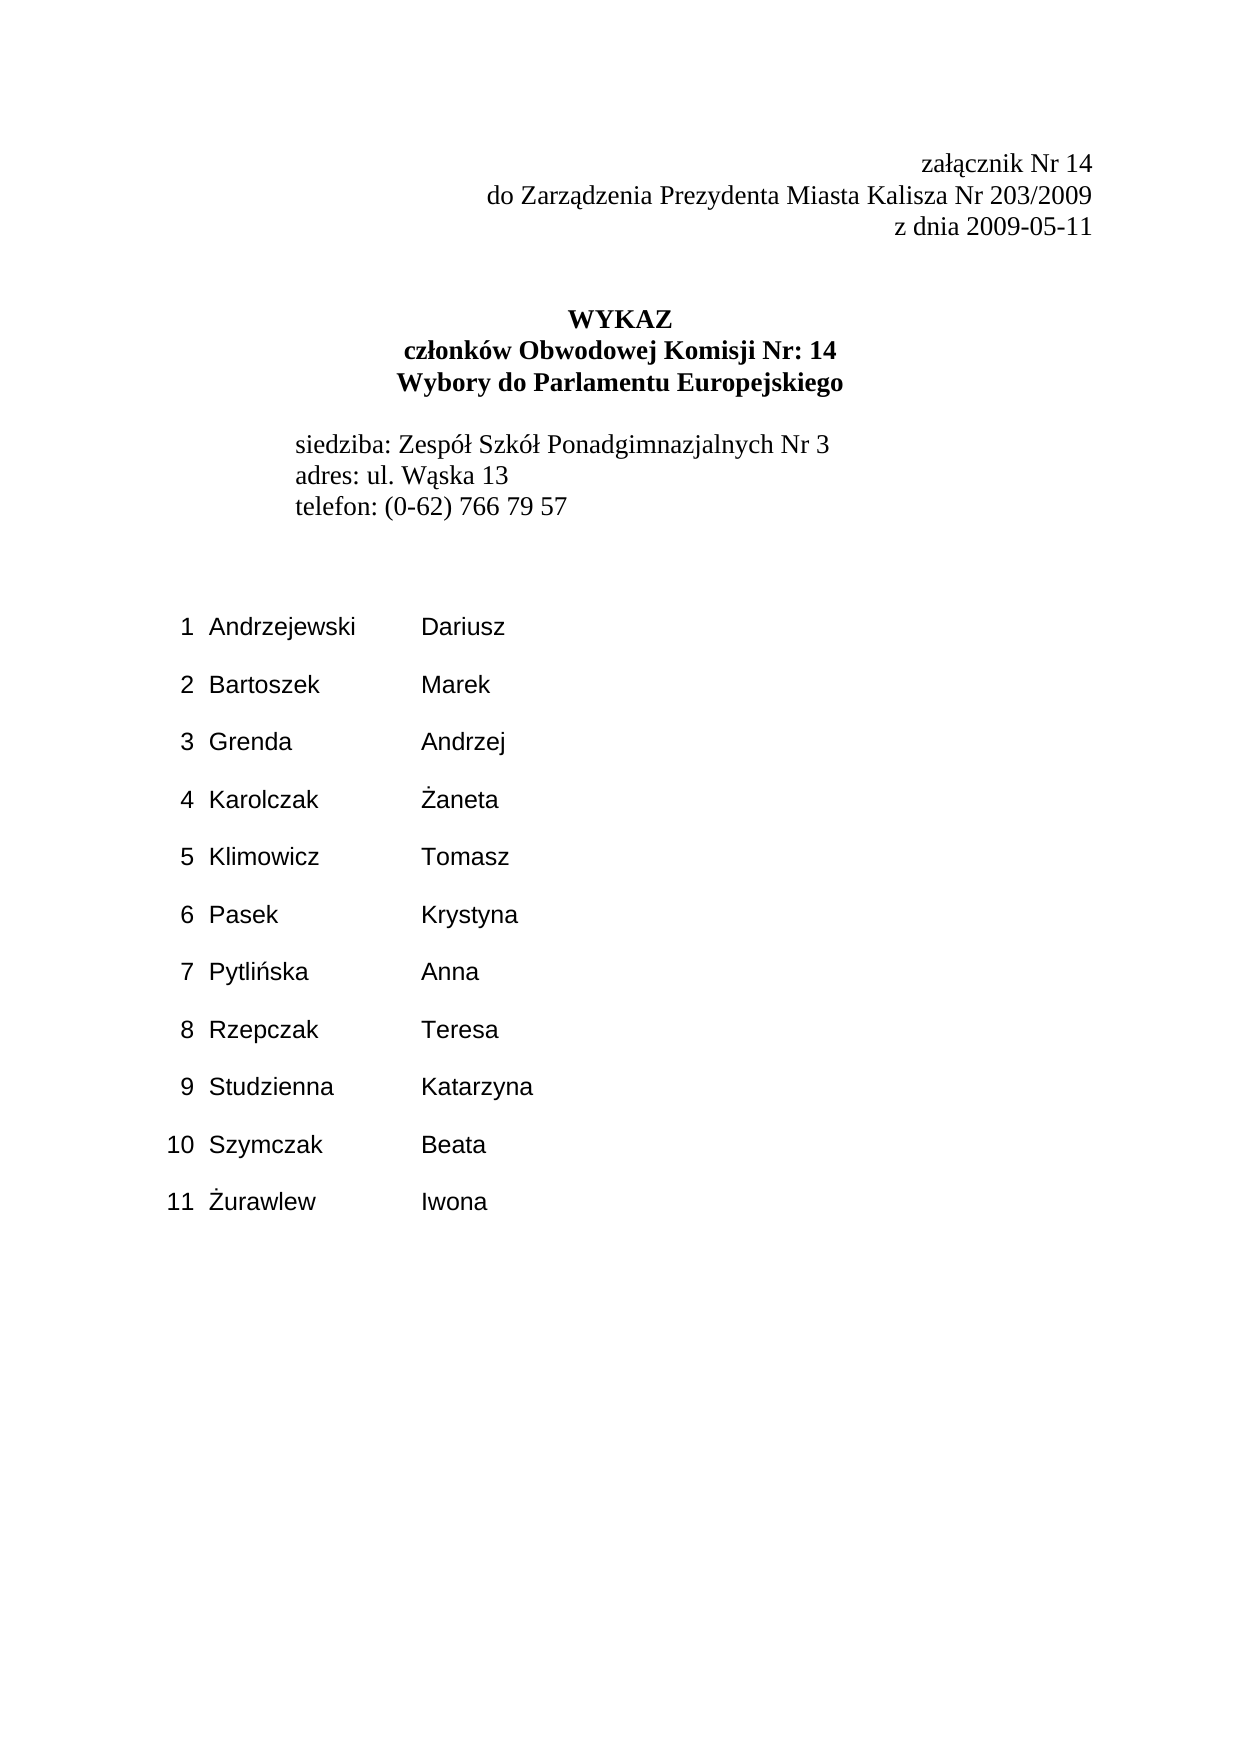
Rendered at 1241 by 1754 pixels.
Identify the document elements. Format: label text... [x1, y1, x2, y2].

text siedziba: Zespół Szkół Ponadgimnazjalnych Nr 3 [295, 428, 1092, 459]
table_cell 6 [148, 871, 201, 929]
text telefon: (0-62) 766 79 57 [221, 490, 1092, 521]
text WYKAZ [148, 303, 1092, 334]
table_cell Beata [414, 1101, 541, 1159]
table_cell Klimowicz [201, 814, 413, 871]
table_cell 10 [148, 1101, 201, 1159]
table_cell 11 [148, 1159, 201, 1216]
table_cell Anna [414, 929, 541, 986]
text do Zarządzenia Prezydenta Miasta Kalisza Nr 203/2009 [148, 179, 1092, 210]
table_cell 7 [148, 929, 201, 986]
table_header 1 [148, 584, 201, 641]
text z dnia 2009-05-11 [148, 210, 1092, 241]
table_cell Katarzyna [414, 1044, 541, 1101]
table_cell 4 [148, 756, 201, 814]
text załącznik Nr 14 [148, 148, 1092, 179]
table_cell Grenda [201, 699, 413, 756]
table_cell Krystyna [414, 871, 541, 929]
table_cell Iwona [414, 1159, 541, 1216]
table_cell Teresa [414, 986, 541, 1044]
text członków Obwodowej Komisji Nr: 14 [148, 334, 1092, 366]
table_cell 5 [148, 814, 201, 871]
table_cell Pytlińska [201, 929, 413, 986]
table_cell Andrzej [414, 699, 541, 756]
table_cell 3 [148, 699, 201, 756]
table_header Dariusz [414, 584, 541, 641]
text adres: ul. Wąska 13 [148, 459, 1092, 490]
table_cell 9 [148, 1044, 201, 1101]
table_cell 2 [148, 641, 201, 699]
table_cell Żurawlew [201, 1159, 413, 1216]
table_cell Żaneta [414, 756, 541, 814]
table_cell Marek [414, 641, 541, 699]
table_cell Szymczak [201, 1101, 413, 1159]
table_cell Tomasz [414, 814, 541, 871]
table_cell Bartoszek [201, 641, 413, 699]
table_cell Studzienna [201, 1044, 413, 1101]
table_cell 8 [148, 986, 201, 1044]
table_cell Pasek [201, 871, 413, 929]
table_header Andrzejewski [201, 584, 413, 641]
table_cell Karolczak [201, 756, 413, 814]
table_cell Rzepczak [201, 986, 413, 1044]
text Wybory do Parlamentu Europejskiego [148, 366, 1092, 397]
